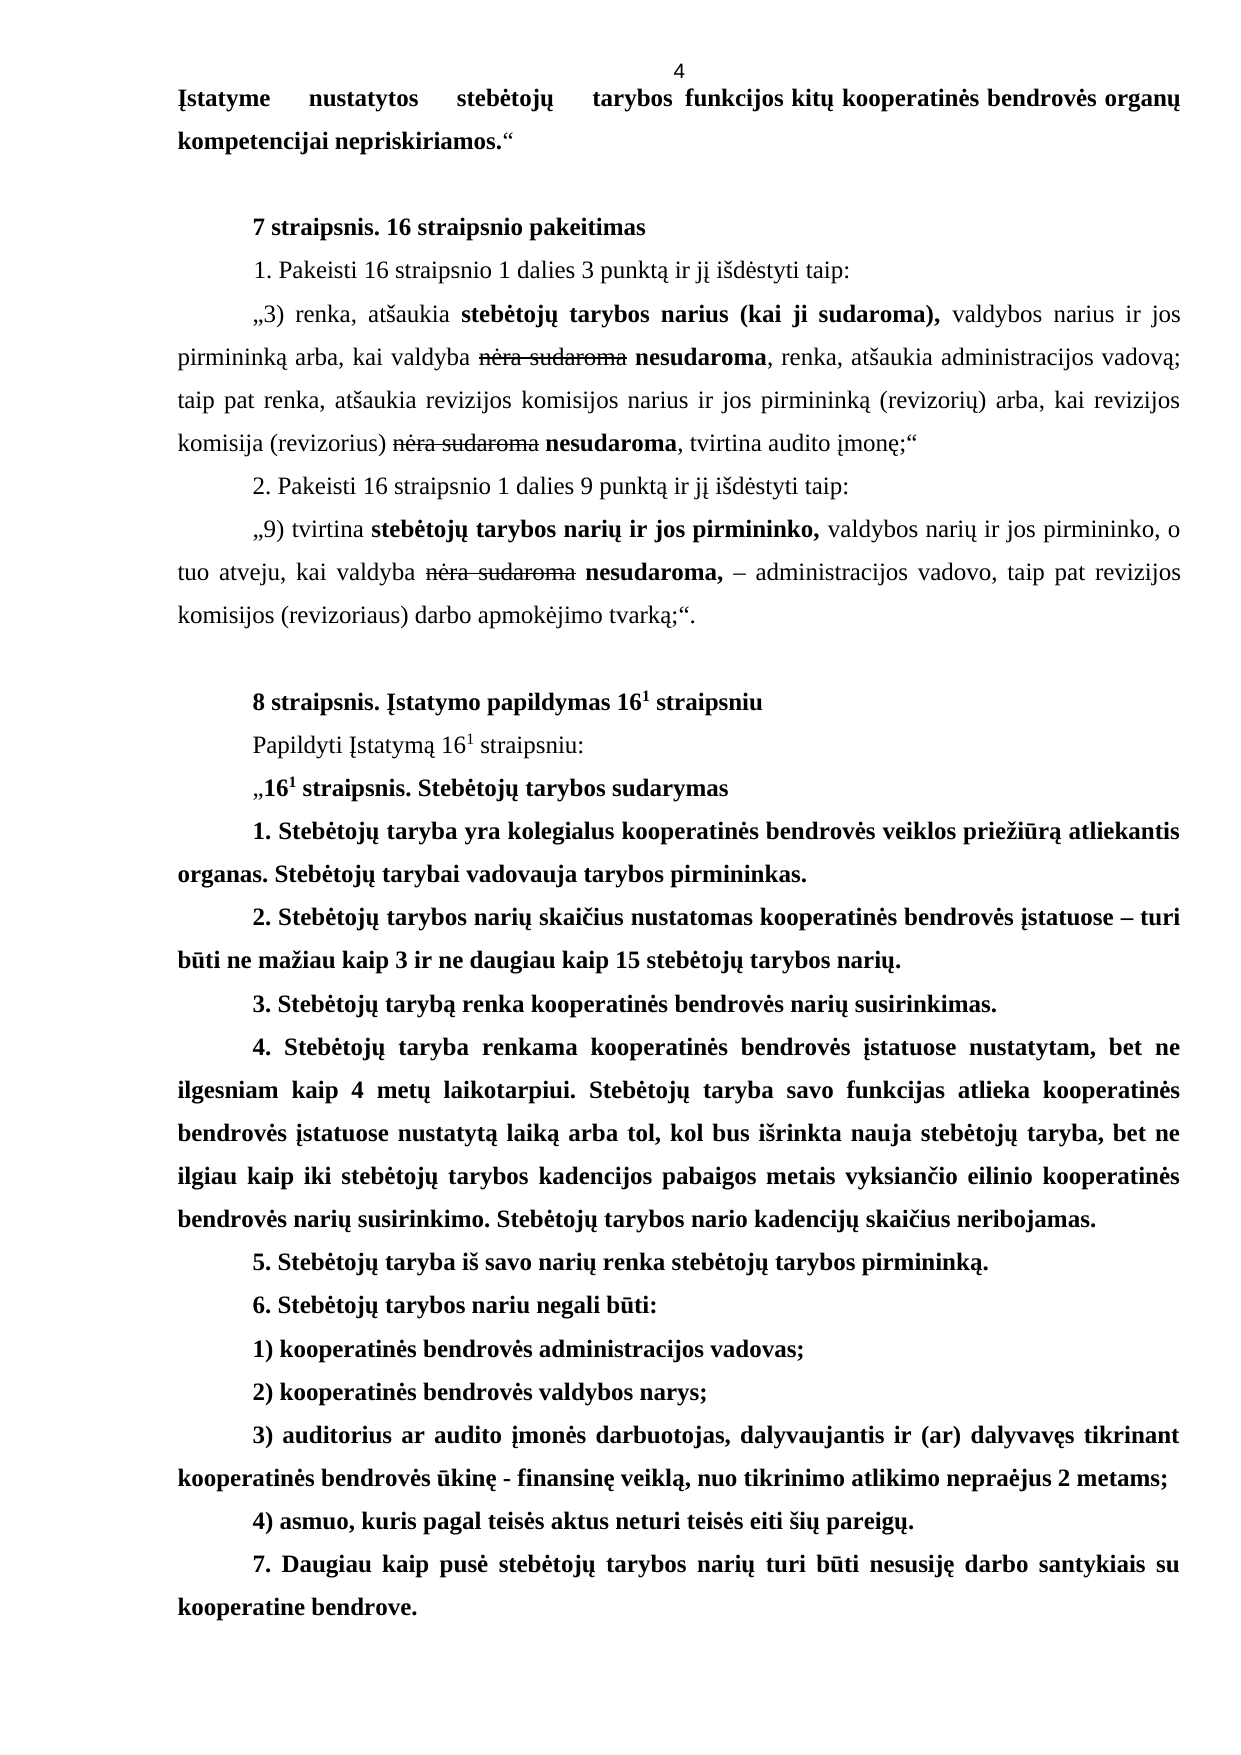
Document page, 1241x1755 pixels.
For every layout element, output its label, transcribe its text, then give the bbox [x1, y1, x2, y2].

text 1. Pakeisti 16 straipsnio 1 dalies 3 punktą ir jį išdėstyti taip: [177, 256, 1181, 284]
text 2) kooperatinės bendrovės valdybos narys; [177, 1377, 1181, 1406]
text „9) tvirtina stebėtojų tarybos narių ir jos pirmininko, valdybos narių ir jos pirmininko, o tuo atveju, kai valdyba nėra sudaroma nesudaroma, – administracijos vadovo, taip pat revizijos komisijos (revizoriaus) darbo apmokėjimo tvarką;“. [177, 514, 1181, 629]
text „161 straipsnis. Stebėtojų tarybos sudarymas [177, 773, 1181, 802]
text 8 straipsnis. Įstatymo papildymas 161 straipsniu [177, 687, 1181, 716]
text 2. Stebėtojų tarybos narių skaičius nustatomas kooperatinės bendrovės įstatuose – turi būti ne mažiau kaip 3 ir ne daugiau kaip 15 stebėtojų tarybos narių. [177, 902, 1181, 974]
text 1) kooperatinės bendrovės administracijos vadovas; [177, 1334, 1181, 1362]
text 6. Stebėtojų tarybos nariu negali būti: [177, 1291, 1181, 1319]
text 4. Stebėtojų taryba renkama kooperatinės bendrovės įstatuose nustatytam, bet ne ilgesniam kaip 4 metų laikotarpiui. Stebėtojų taryba savo funkcijas atlieka kooperatinės bendrovės įstatuose nustatytą laiką arba tol, kol bus išrinkta nauja stebėtojų taryba, bet ne ilgiau kaip iki stebėtojų tarybos kadencijos pabaigos metais vyksiančio eilinio kooperatinės bendrovės narių susirinkimo. Stebėtojų tarybos nario kadencijų skaičius neribojamas. [177, 1032, 1181, 1233]
text 1. Stebėtojų taryba yra kolegialus kooperatinės bendrovės veiklos priežiūrą atliekantis organas. Stebėtojų tarybai vadovauja tarybos pirmininkas. [177, 816, 1181, 888]
text 3) auditorius ar audito įmonės darbuotojas, dalyvaujantis ir (ar) dalyvavęs tikrinant kooperatinės bendrovės ūkinę - finansinę veiklą, nuo tikrinimo atlikimo nepraėjus 2 metams; [177, 1420, 1181, 1492]
text Papildyti Įstatymą 161 straipsniu: [177, 730, 1181, 759]
text 5. Stebėtojų taryba iš savo narių renka stebėtojų tarybos pirmininką. [177, 1247, 1181, 1276]
text 7. Daugiau kaip pusė stebėtojų tarybos narių turi būti nesusiję darbo santykiais su kooperatine bendrove. [177, 1549, 1181, 1621]
text 3. Stebėtojų tarybą renka kooperatinės bendrovės narių susirinkimas. [177, 989, 1181, 1017]
text 4) asmuo, kuris pagal teisės aktus neturi teisės eiti šių pareigų. [177, 1506, 1181, 1535]
text Įstatyme nustatytos stebėtojų tarybos funkcijos kitų kooperatinės bendrovės organų kompetencijai nepriskiriamos.“ [177, 83, 1181, 155]
text 2. Pakeisti 16 straipsnio 1 dalies 9 punktą ir jį išdėstyti taip: [177, 471, 1181, 500]
text „3) renka, atšaukia stebėtojų tarybos narius (kai ji sudaroma), valdybos narius ir jos pirmininką arba, kai valdyba nėra sudaroma nesudaroma, renka, atšaukia administracijos vadovą; taip pat renka, atšaukia revizijos komisijos narius ir jos pirmininką (revizorių) arba, kai revizijos komisija (revizorius) nėra sudaroma nesudaroma, tvirtina audito įmonę;“ [177, 299, 1181, 457]
text 7 straipsnis. 16 straipsnio pakeitimas [177, 212, 1181, 241]
